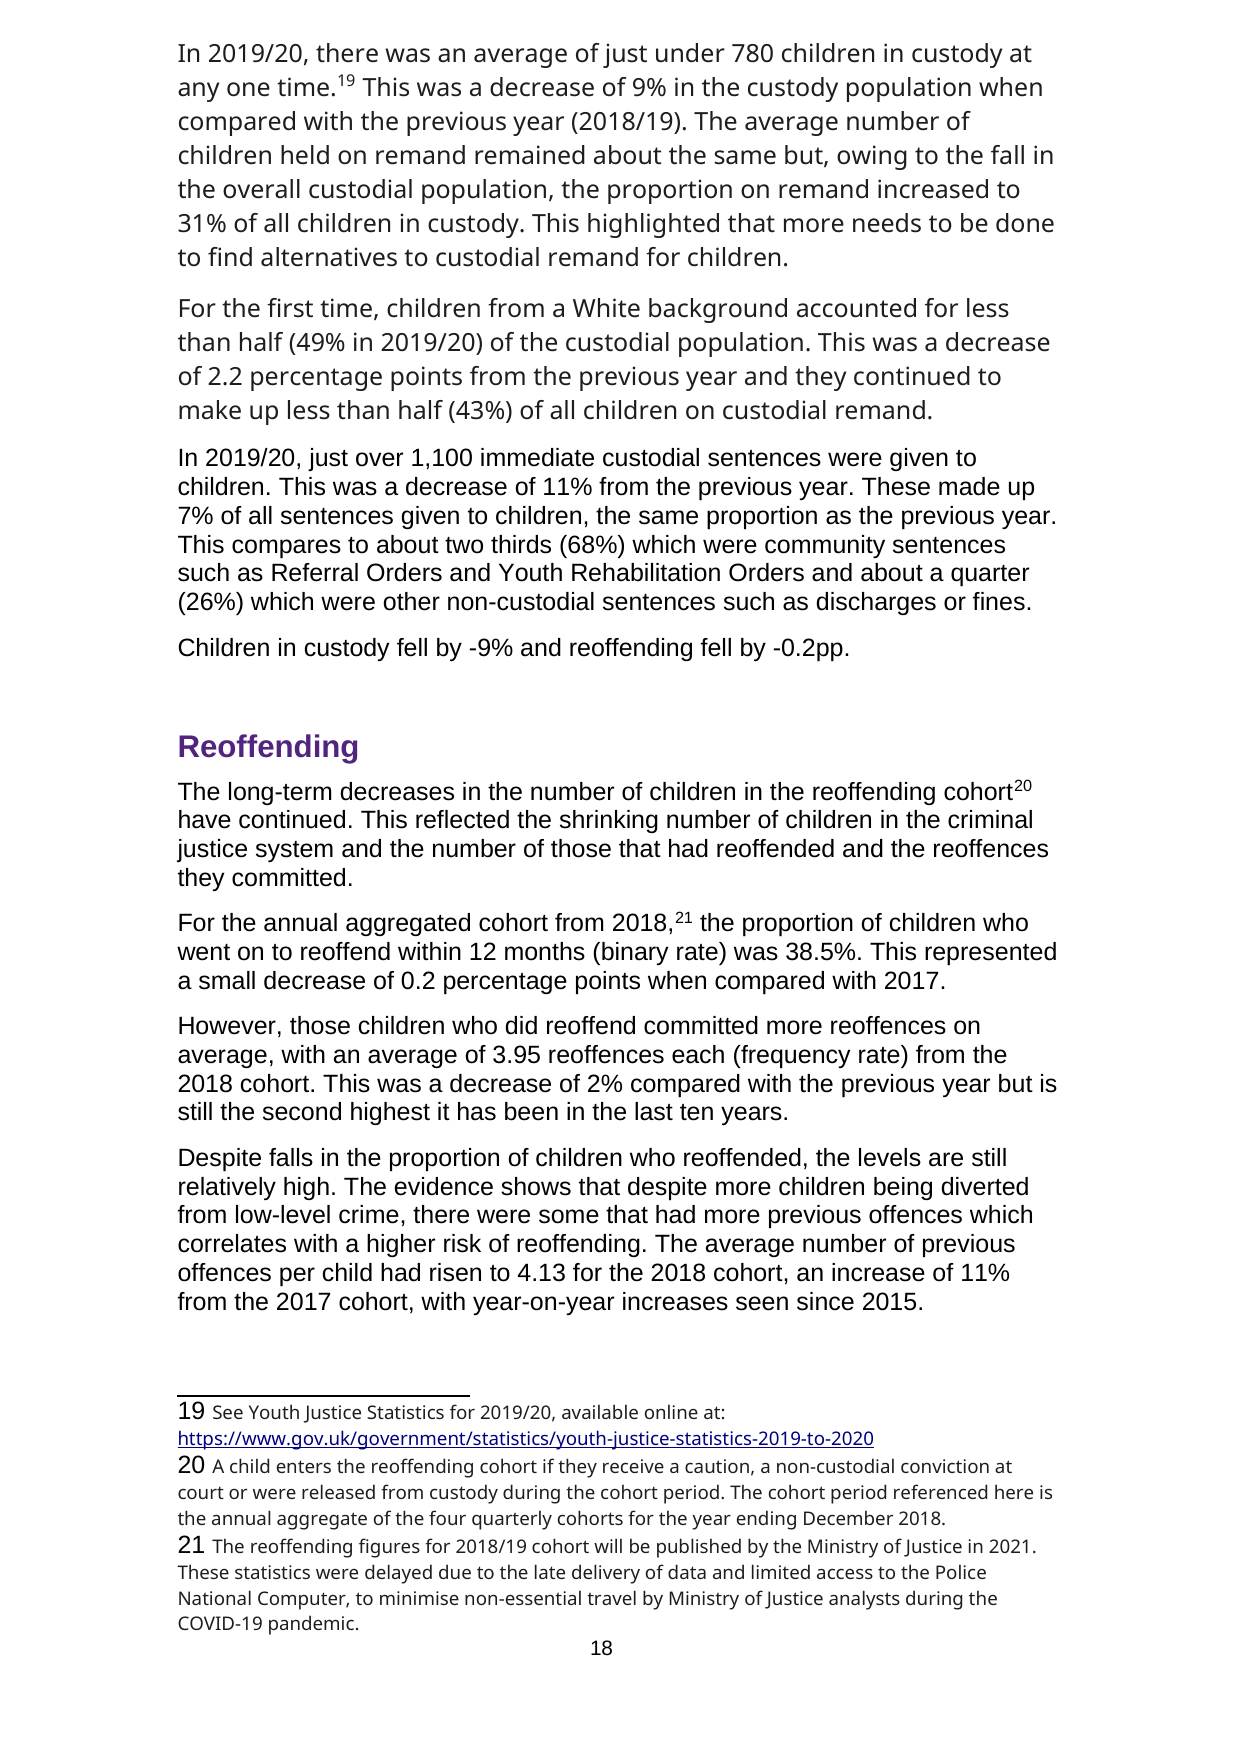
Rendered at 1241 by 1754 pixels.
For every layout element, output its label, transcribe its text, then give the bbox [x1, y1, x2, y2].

text In 2019/20, there was an average of just under 780 children in custody at any one time. This was a decrease of 9% in the custody population when compared with the previous year (2018/19). The average number of children held on remand remained about the same but, owing to the fall in the overall custodial population, the proportion on remand increased to 31% of all children in custody. This highlighted that more needs to be done to find alternatives to custodial remand for children. [177, 35, 1063, 274]
text See Youth Justice Statistics for 2019/20, available online at: https://www.gov.uk/government/statistics/youth-justice-statistics-2019-to-2020 [177, 1396, 1063, 1451]
text However, those children who did reoffend committed more reoffences on average, with an average of 3.95 reoffences each (frequency rate) from the 2018 cohort. This was a decrease of 2% compared with the previous year but is still the second highest it has been in the last ten years. [177, 1011, 1063, 1126]
text For the annual aggregated cohort from 2018, the proportion of children who went on to reoffend within 12 months (binary rate) was 38.5%. This represented a small decrease of 0.2 percentage points when compared with 2017. [177, 908, 1063, 994]
text In 2019/20, just over 1,100 immediate custodial sentences were given to children. This was a decrease of 11% from the previous year. These made up 7% of all sentences given to children, the same proportion as the previous year. This compares to about two thirds (68%) which were community sentences such as Referral Orders and Youth Rehabilitation Orders and about a quarter (26%) which were other non-custodial sentences such as discharges or fines. [177, 443, 1063, 616]
text Despite falls in the proportion of children who reoffended, the levels are still relatively high. The evidence shows that despite more children being diverted from low-level crime, there were some that had more previous offences which correlates with a higher risk of reoffending. The average number of previous offences per child had risen to 4.13 for the 2018 cohort, an increase of 11% from the 2017 cohort, with year-on-year increases seen since 2015. [177, 1143, 1063, 1315]
text Children in custody fell by -9% and reoffending fell by -0.2pp. [177, 633, 1063, 661]
text The long-term decreases in the number of children in the reoffending cohort have continued. This reflected the shrinking number of children in the criminal justice system and the number of those that had reoffended and the reoffences they committed. [177, 776, 1063, 891]
subtitle Reoffending [177, 728, 1063, 764]
text A child enters the reoffending cohort if they receive a caution, a non-custodial conviction at court or were released from custody during the cohort period. The cohort period referenced here is the annual aggregate of the four quarterly cohorts for the year ending December 2018. [177, 1451, 1063, 1530]
text The reoffending figures for 2018/19 cohort will be published by the Ministry of Justice in 2021. These statistics were delayed due to the late delivery of data and limited access to the Police National Computer, to minimise non-essential travel by Ministry of Justice analysts during the COVID-19 pandemic. [177, 1530, 1063, 1636]
text For the first time, children from a White background accounted for less than half (49% in 2019/20) of the custodial population. This was a decrease of 2.2 percentage points from the previous year and they continued to make up less than half (43%) of all children on custodial remand. [177, 291, 1063, 427]
